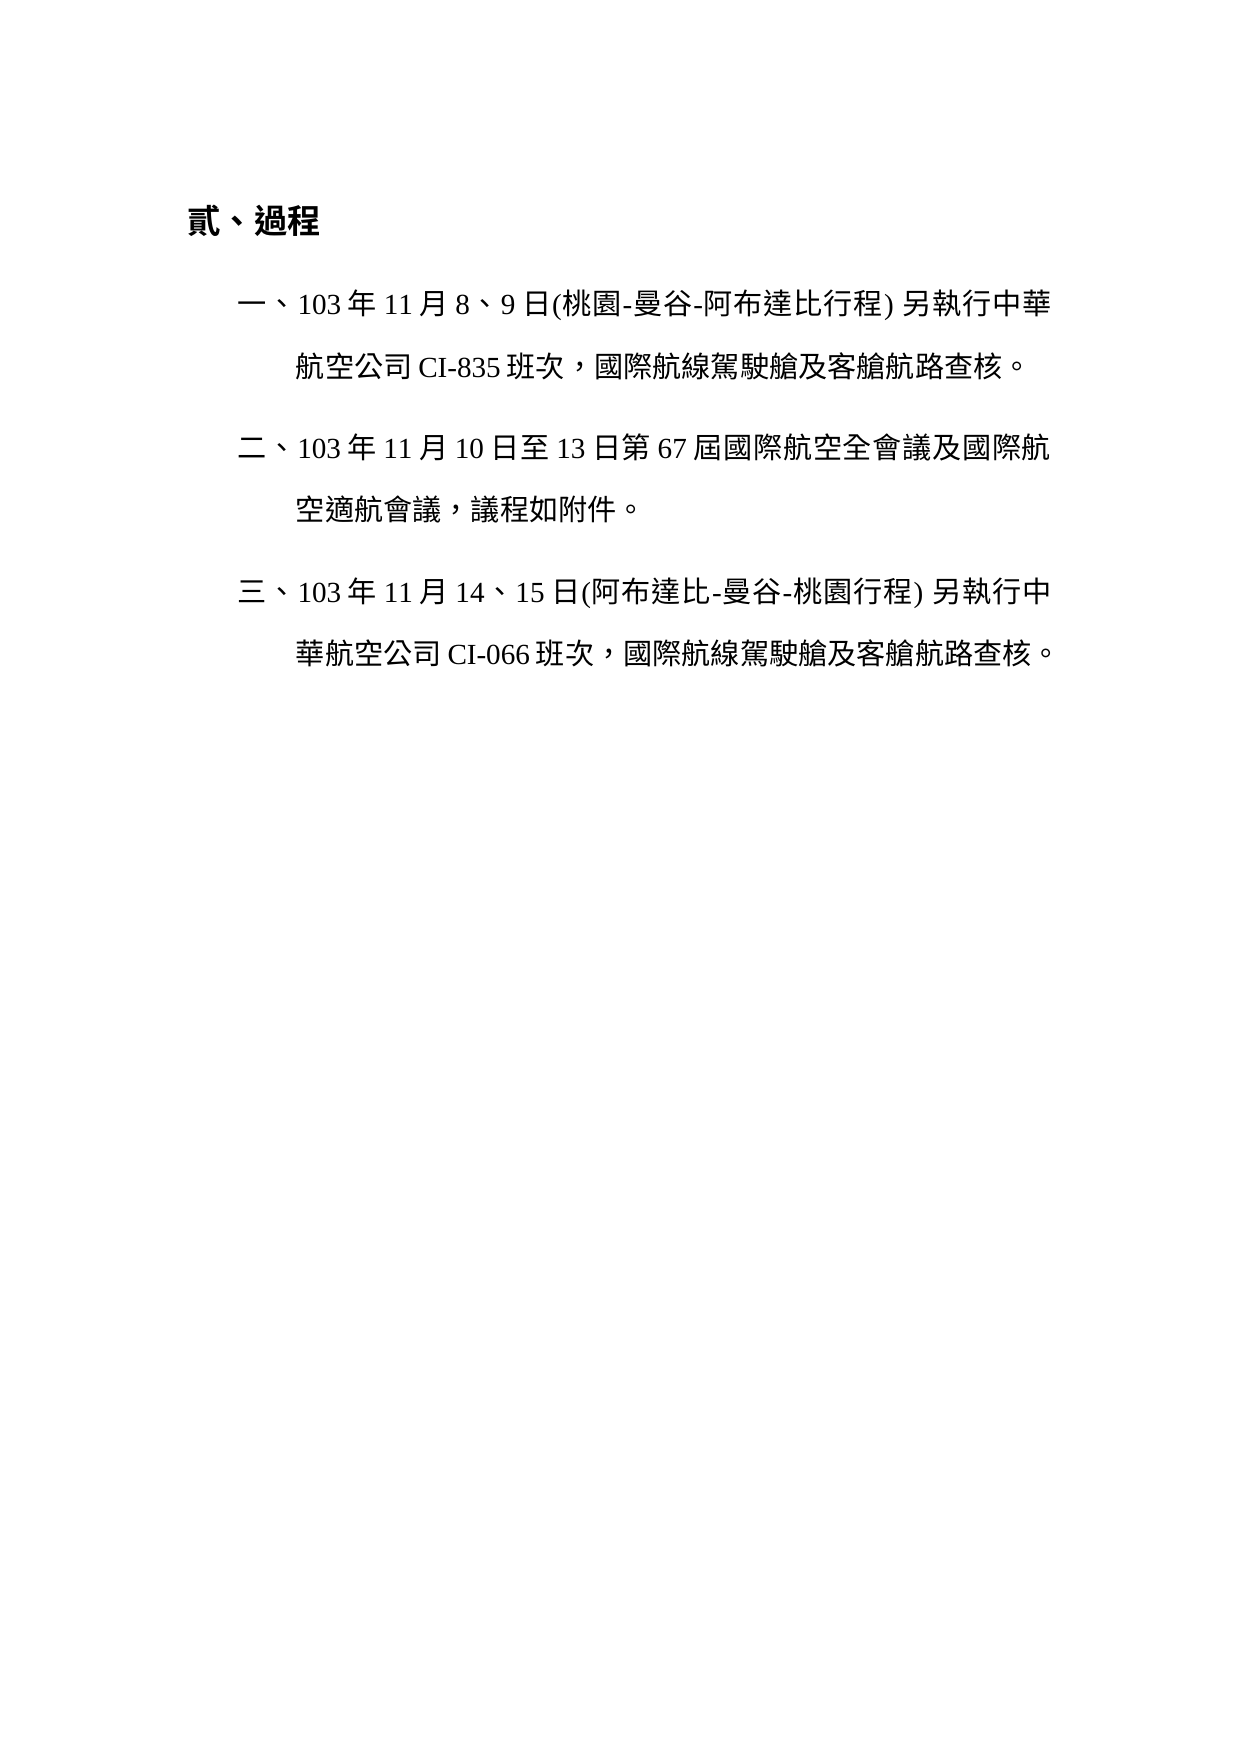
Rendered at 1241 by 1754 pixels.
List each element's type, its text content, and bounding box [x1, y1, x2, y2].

text 一、103年11月8、9日(桃園-曼谷-阿布達比行程) 另執行中華航空公司CI-835班次，國際航線駕駛艙及客艙航路查核。 [237, 264, 1053, 389]
text 二、103年11月10日至13日第67屆國際航空全會議及國際航空適航會議，議程如附件。 [237, 408, 1053, 533]
text 貳、過程 [187, 183, 1053, 246]
text 三、103年11月14、15日(阿布達比-曼谷-桃園行程) 另執行中華航空公司CI-066班次，國際航線駕駛艙及客艙航路查核。 [237, 552, 1053, 677]
